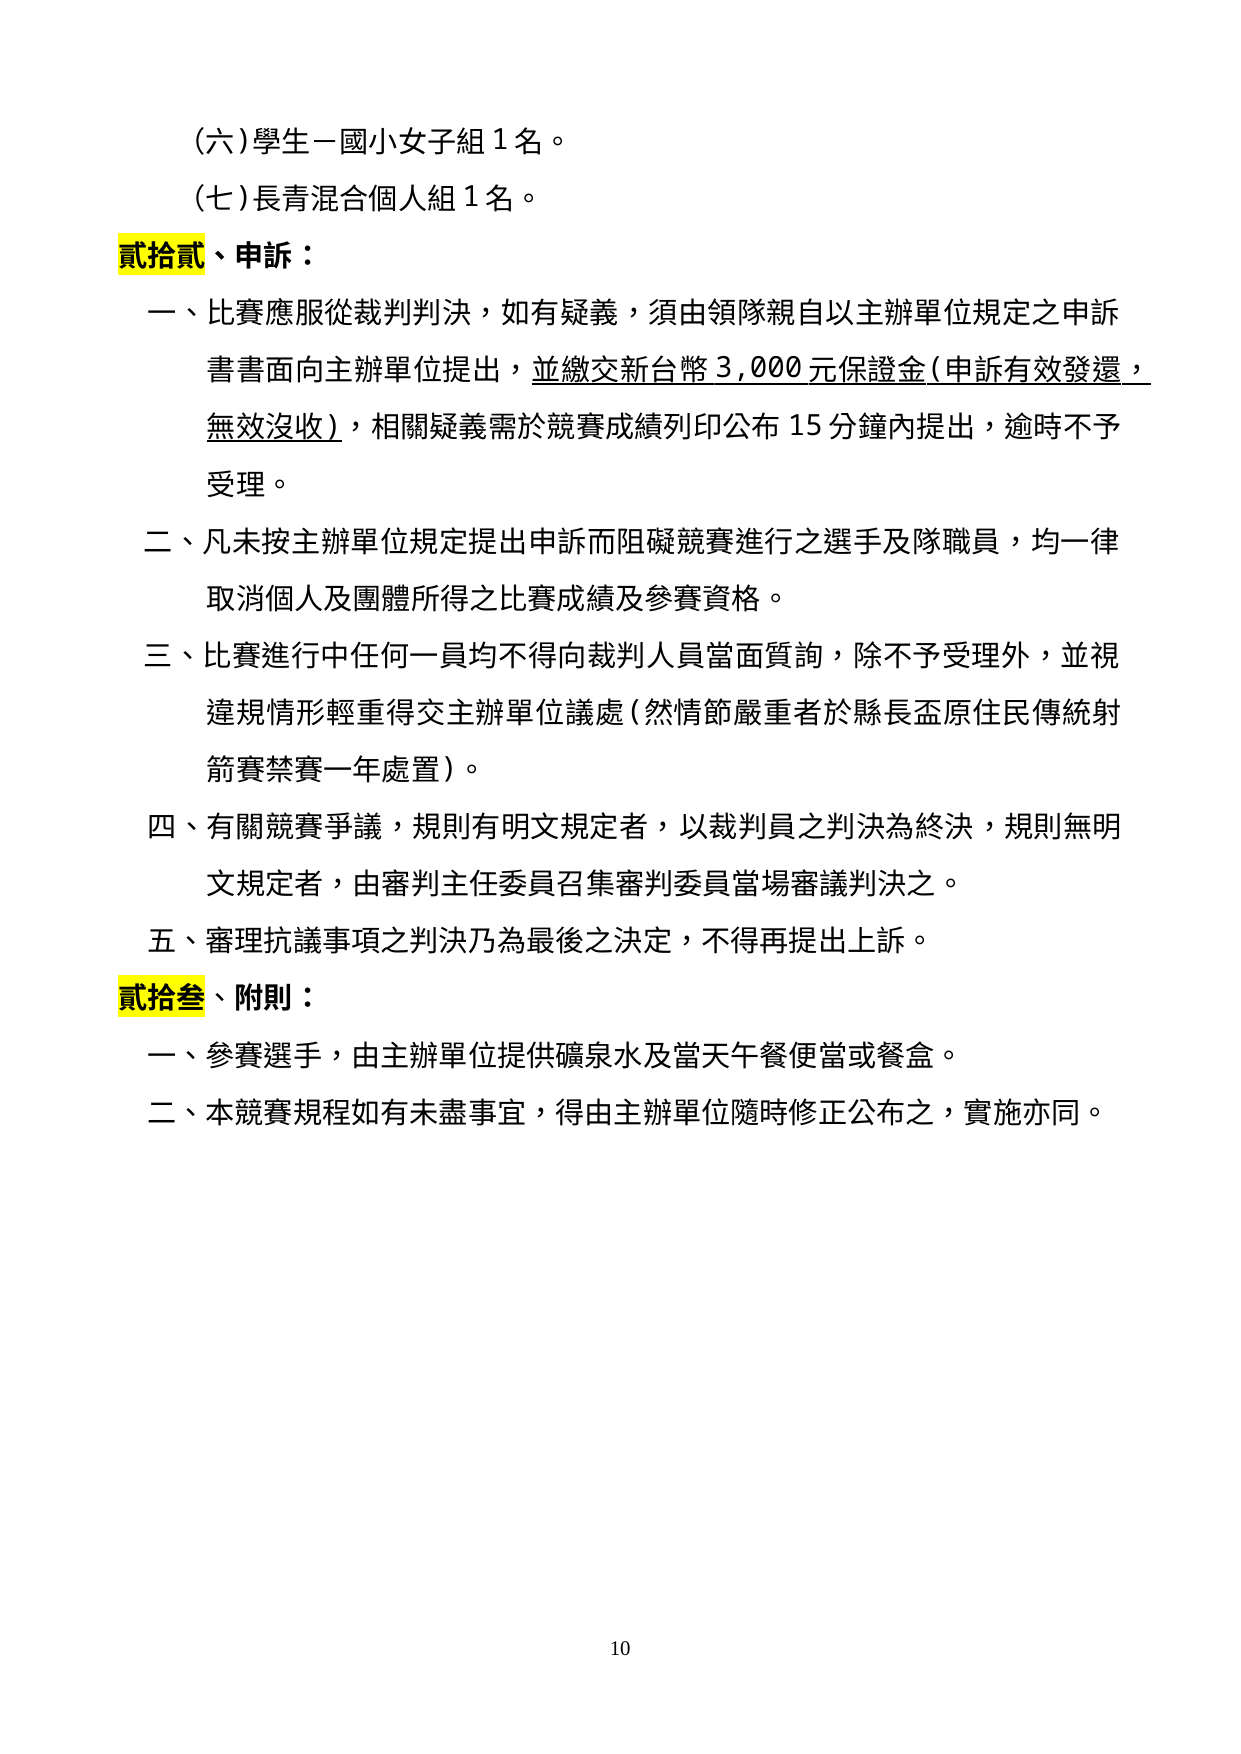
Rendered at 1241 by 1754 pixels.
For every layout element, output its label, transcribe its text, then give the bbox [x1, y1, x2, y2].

subtitle 一、比賽應服從裁判判決，如有疑義，須由領隊親自以主辦單位規定之申訴書書面向主辦單位提出，並繳交新台幣3,000元保證金(申訴有效發還，無效沒收)，相關疑義需於競賽成績列印公布15分鐘內提出，逾時不予受理。 [118, 289, 1122, 503]
subtitle 二、本競賽規程如有未盡事宜，得由主辦單位隨時修正公布之，實施亦同。 [118, 1089, 1122, 1131]
subtitle 貳拾貳、申訴： [118, 232, 1122, 275]
subtitle 三、比賽進行中任何一員均不得向裁判人員當面質詢，除不予受理外，並視違規情形輕重得交主辦單位議處(然情節嚴重者於縣長盃原住民傳統射箭賽禁賽一年處置)。 [118, 632, 1122, 789]
subtitle （六)學生－國小女子組1名。 [118, 118, 1122, 161]
subtitle 五、審理抗議事項之判決乃為最後之決定，不得再提出上訴。 [118, 918, 1122, 960]
subtitle 貳拾叁、附則： [118, 975, 1122, 1017]
subtitle 二、凡未按主辦單位規定提出申訴而阻礙競賽進行之選手及隊職員，均一律取消個人及團體所得之比賽成績及參賽資格。 [118, 518, 1122, 617]
subtitle （七)長青混合個人組1名。 [118, 175, 1122, 218]
subtitle 一、參賽選手，由主辦單位提供礦泉水及當天午餐便當或餐盒。 [118, 1032, 1122, 1074]
subtitle 四、有關競賽爭議，規則有明文規定者，以裁判員之判決為終決，規則無明文規定者，由審判主任委員召集審判委員當場審議判決之。 [118, 804, 1122, 903]
